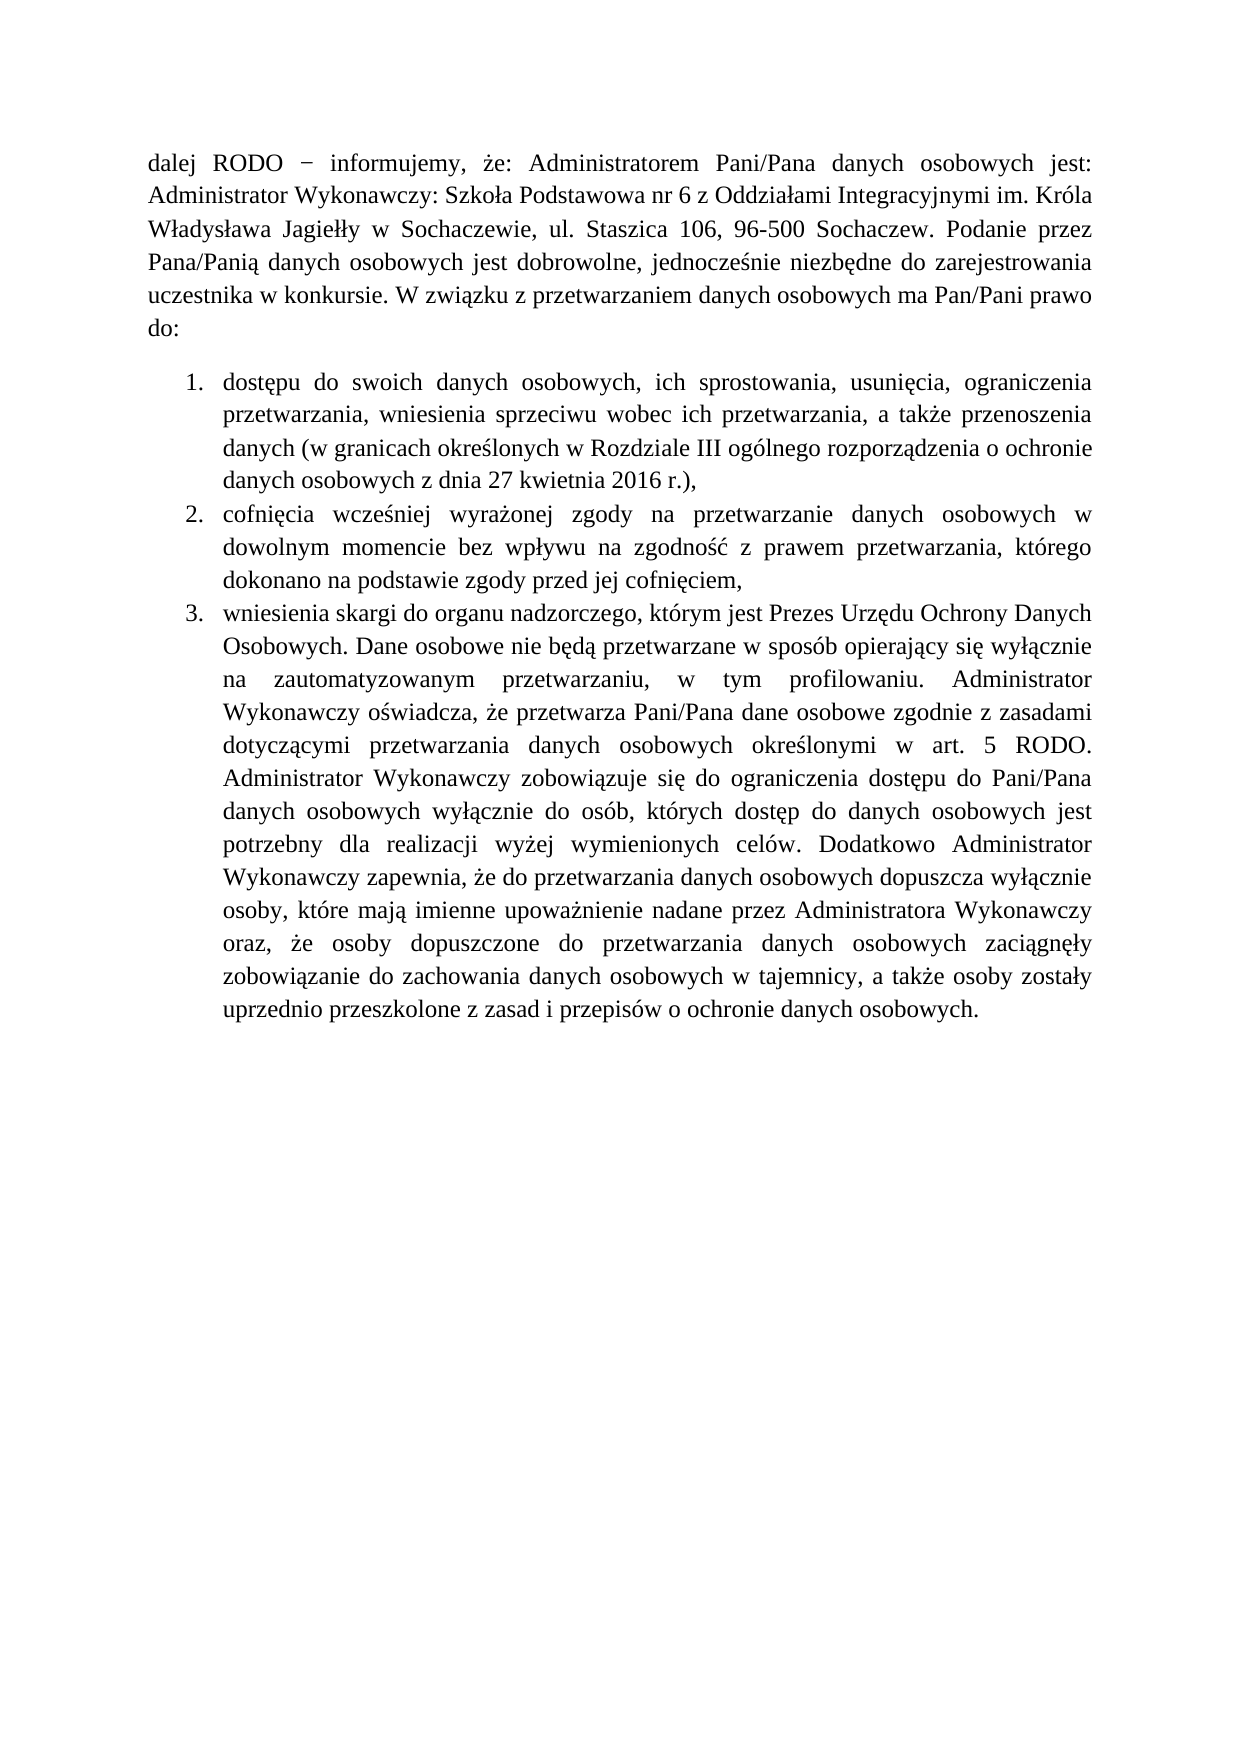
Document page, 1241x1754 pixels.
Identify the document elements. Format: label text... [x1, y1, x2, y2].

list wniesienia skargi do organu nadzorczego, którym jest Prezes Urzędu Ochrony Danych Osobowych. Dane osobowe nie będą przetwarzane w sposób opierający się wyłącznie na zautomatyzowanym przetwarzaniu, w tym profilowaniu. Administrator Wykonawczy oświadcza, że przetwarza Pani/Pana dane osobowe zgodnie z zasadami dotyczącymi przetwarzania danych osobowych określonymi w art. 5 RODO. Administrator Wykonawczy zobowiązuje się do ograniczenia dostępu do Pani/Pana danych osobowych wyłącznie do osób, których dostęp do danych osobowych jest potrzebny dla realizacji wyżej wymienionych celów. Dodatkowo Administrator Wykonawczy zapewnia, że do przetwarzania danych osobowych dopuszcza wyłącznie osoby, które mają imienne upoważnienie nadane przez Administratora Wykonawczy oraz, że osoby dopuszczone do przetwarzania danych osobowych zaciągnęły zobowiązanie do zachowania danych osobowych w tajemnicy, a także osoby zostały uprzednio przeszkolone z zasad i przepisów o ochronie danych osobowych. [185, 598, 1093, 1023]
list dostępu do swoich danych osobowych, ich sprostowania, usunięcia, ograniczenia przetwarzania, wniesienia sprzeciwu wobec ich przetwarzania, a także przenoszenia danych (w granicach określonych w Rozdziale III ogólnego rozporządzenia o ochronie danych osobowych z dnia 27 kwietnia 2016 r.), [185, 367, 1093, 494]
list cofnięcia wcześniej wyrażonej zgody na przetwarzanie danych osobowych w dowolnym momencie bez wpływu na zgodność z prawem przetwarzania, którego dokonano na podstawie zgody przed jej cofnięciem, [185, 499, 1093, 593]
text dalej RODO − informujemy, że: Administratorem Pani/Pana danych osobowych jest: Administrator Wykonawczy: Szkoła Podstawowa nr 6 z Oddziałami Integracyjnymi im. Króla Władysława Jagiełły w Sochaczewie, ul. Staszica 106, 96-500 Sochaczew. Podanie przez Pana/Panią danych osobowych jest dobrowolne, jednocześnie niezbędne do zarejestrowania uczestnika w konkursie. W związku z przetwarzaniem danych osobowych ma Pan/Pani prawo do: [148, 148, 1093, 341]
